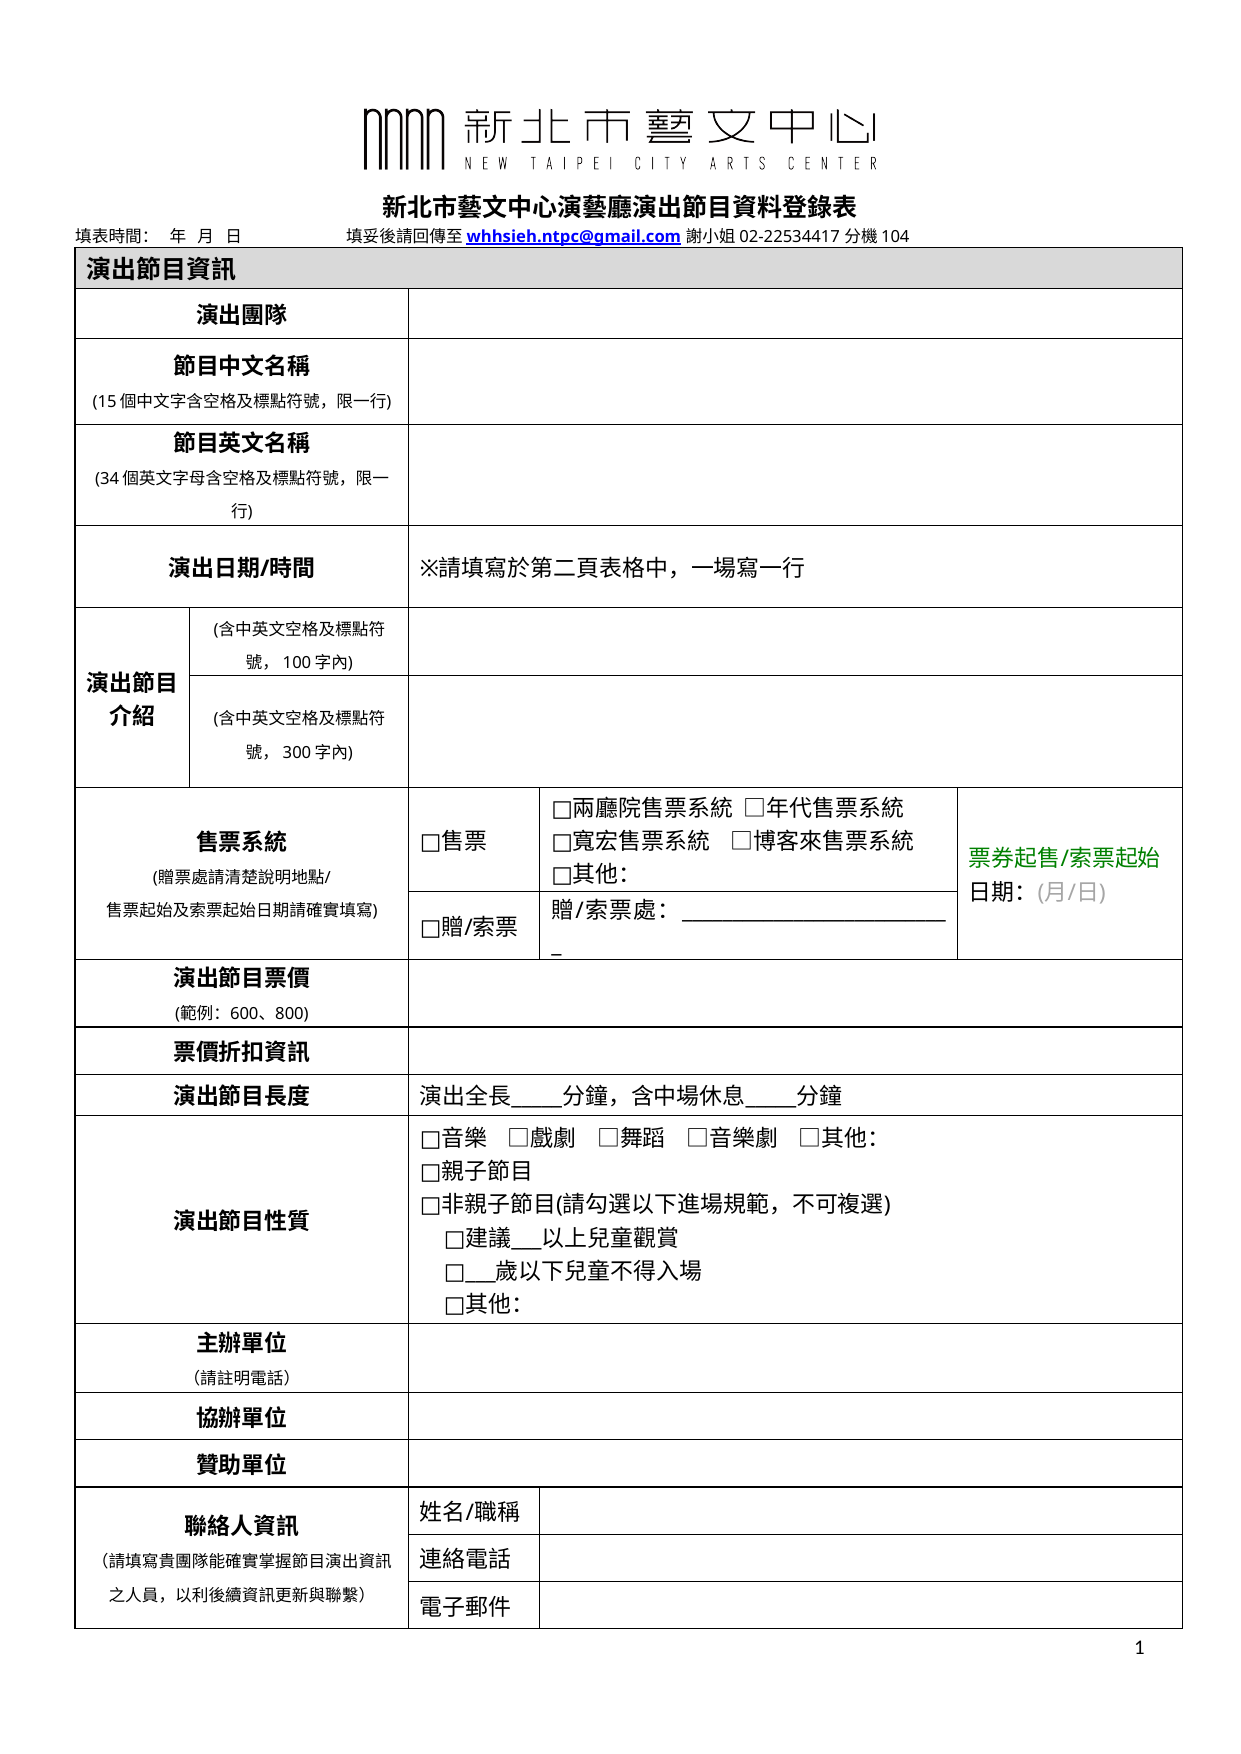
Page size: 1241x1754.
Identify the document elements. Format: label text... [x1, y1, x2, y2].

table_header 演出節目資訊 [76, 248, 1182, 288]
table_cell [409, 1324, 1182, 1392]
table_cell 贊助單位 [76, 1440, 408, 1486]
table_cell 演出節目長度 [76, 1075, 408, 1115]
table_cell 演出團隊 [76, 289, 408, 338]
table_cell □贈/索票 [409, 892, 539, 959]
table_cell □兩廳院售票系統 □年代售票系統 □寬宏售票系統 □博客來售票系統 □其他： [540, 788, 957, 891]
table_cell (含中英文空格及標點符號， 300字內) [190, 676, 408, 787]
table_cell 演出節目介紹 [76, 608, 189, 787]
table_cell [409, 289, 1182, 338]
table_cell [409, 608, 1182, 675]
table_cell 節目中文名稱 (15個中文字含空格及標點符號，限一行) [76, 339, 408, 423]
table_cell 節目英文名稱 (34個英文字母含空格及標點符號，限一行) [76, 425, 408, 524]
table_cell (含中英文空格及標點符號， 100字內) [190, 608, 408, 675]
table_cell [409, 960, 1182, 1026]
table_cell [409, 425, 1182, 524]
table_cell 票券起售/索票起始 日期：(月/日) [958, 788, 1182, 959]
table_cell [540, 1535, 1182, 1581]
table_cell ※請填寫於第二頁表格中，一場寫一行 [409, 526, 1182, 607]
table_cell 演出節目票價 (範例：600、800) [76, 960, 408, 1026]
table_cell 售票系統 (贈票處請清楚說明地點/ 售票起始及索票起始日期請確實填寫) [76, 788, 408, 959]
table_cell 聯絡人資訊 （請填寫貴團隊能確實掌握節目演出資訊之人員，以利後續資訊更新與聯繫） [76, 1488, 408, 1628]
text 填表時間： 年 月 日 填妥後請回傳至whhsieh.ntpc@gmail.com 謝小姐 02-22534417 分機104 [75, 223, 1165, 247]
table_cell [540, 1582, 1182, 1628]
table_cell [409, 1028, 1182, 1074]
table_cell [409, 676, 1182, 787]
table_cell 演出節目性質 [76, 1116, 408, 1323]
table_cell 贈/索票處：___________________________ [540, 892, 957, 959]
table_cell 姓名/職稱 [409, 1488, 539, 1534]
table_cell 票價折扣資訊 [76, 1028, 408, 1074]
table_cell 電子郵件 [409, 1582, 539, 1628]
table_cell 連絡電話 [409, 1535, 539, 1581]
table_cell [409, 1393, 1182, 1439]
table_cell 協辦單位 [76, 1393, 408, 1439]
picture [344, 88, 896, 190]
text 新北市藝文中心演藝廳演出節目資料登錄表 [75, 189, 1165, 223]
table_cell 演出全長_____分鐘，含中場休息_____分鐘 [409, 1075, 1182, 1115]
table_cell [409, 339, 1182, 423]
table_cell [540, 1488, 1182, 1534]
table_cell 演出日期/時間 [76, 526, 408, 607]
table_cell 主辦單位 （請註明電話） [76, 1324, 408, 1392]
table_cell □售票 [409, 788, 539, 891]
table_cell □音樂 □戲劇 □舞蹈 □音樂劇 □其他： □親子節目 □非親子節目(請勾選以下進場規範，不可複選) □建議___以上兒童觀賞 □___歲以下兒童不得入場 □其他： [409, 1116, 1182, 1323]
table_cell [409, 1440, 1182, 1486]
